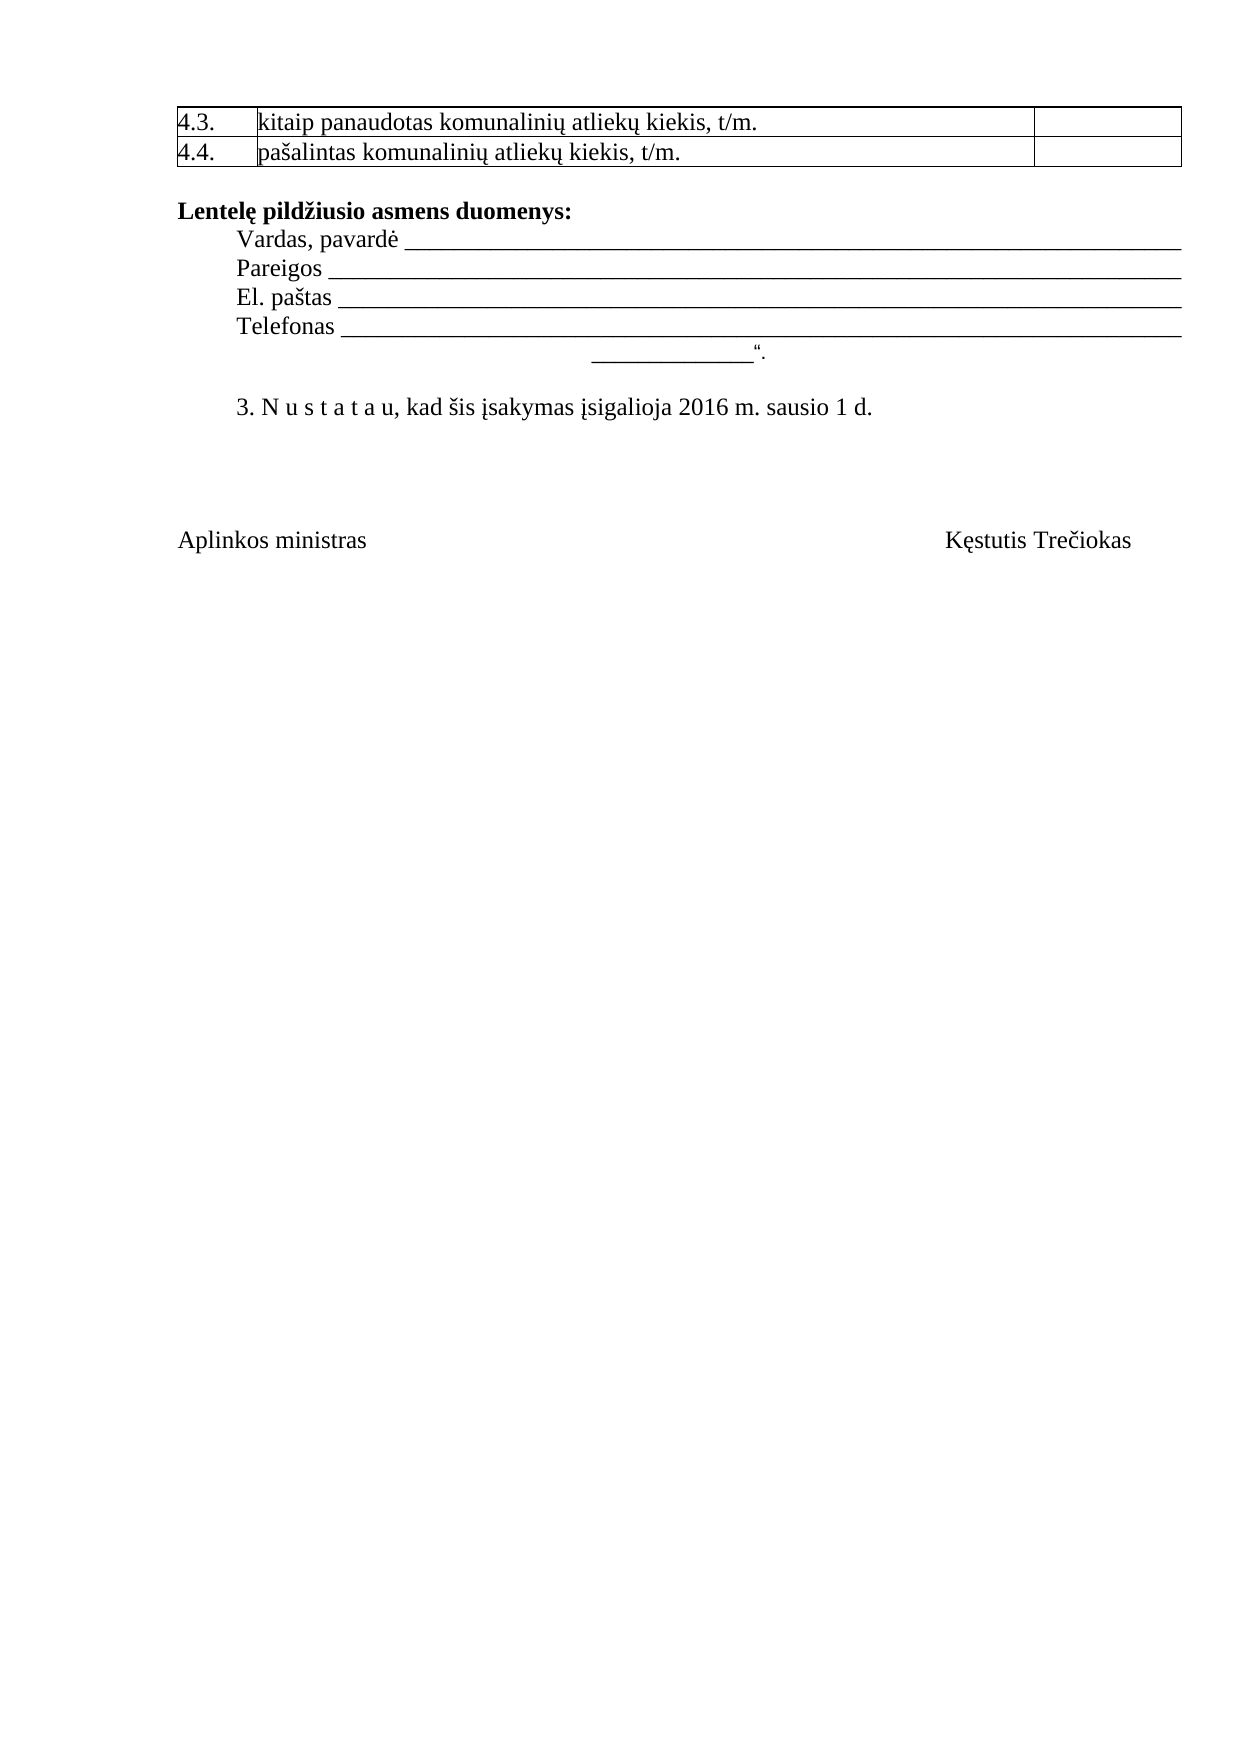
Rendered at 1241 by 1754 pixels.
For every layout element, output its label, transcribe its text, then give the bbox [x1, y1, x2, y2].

table_cell 4.3. [178, 108, 257, 136]
text ______________“. [177, 339, 1181, 363]
table_cell 4.4. [178, 137, 257, 166]
table_cell [1035, 137, 1181, 166]
table_cell [1035, 108, 1181, 136]
text 3. N u s t a t a u, kad šis įsakymas įsigalioja 2016 m. sausio 1 d. [177, 392, 1181, 421]
text Lentelę pildžiusio asmens duomenys: [177, 196, 1181, 224]
text Vardas, pavardė [177, 224, 1181, 253]
text Telefonas [177, 311, 1181, 339]
text El. paštas [177, 282, 1181, 311]
text Aplinkos ministras Kęstutis Trečiokas [177, 521, 1181, 554]
text Pareigos [177, 253, 1181, 282]
table_cell pašalintas komunalinių atliekų kiekis, t/m. [258, 137, 1034, 166]
table_cell kitaip panaudotas komunalinių atliekų kiekis, t/m. [258, 108, 1034, 136]
